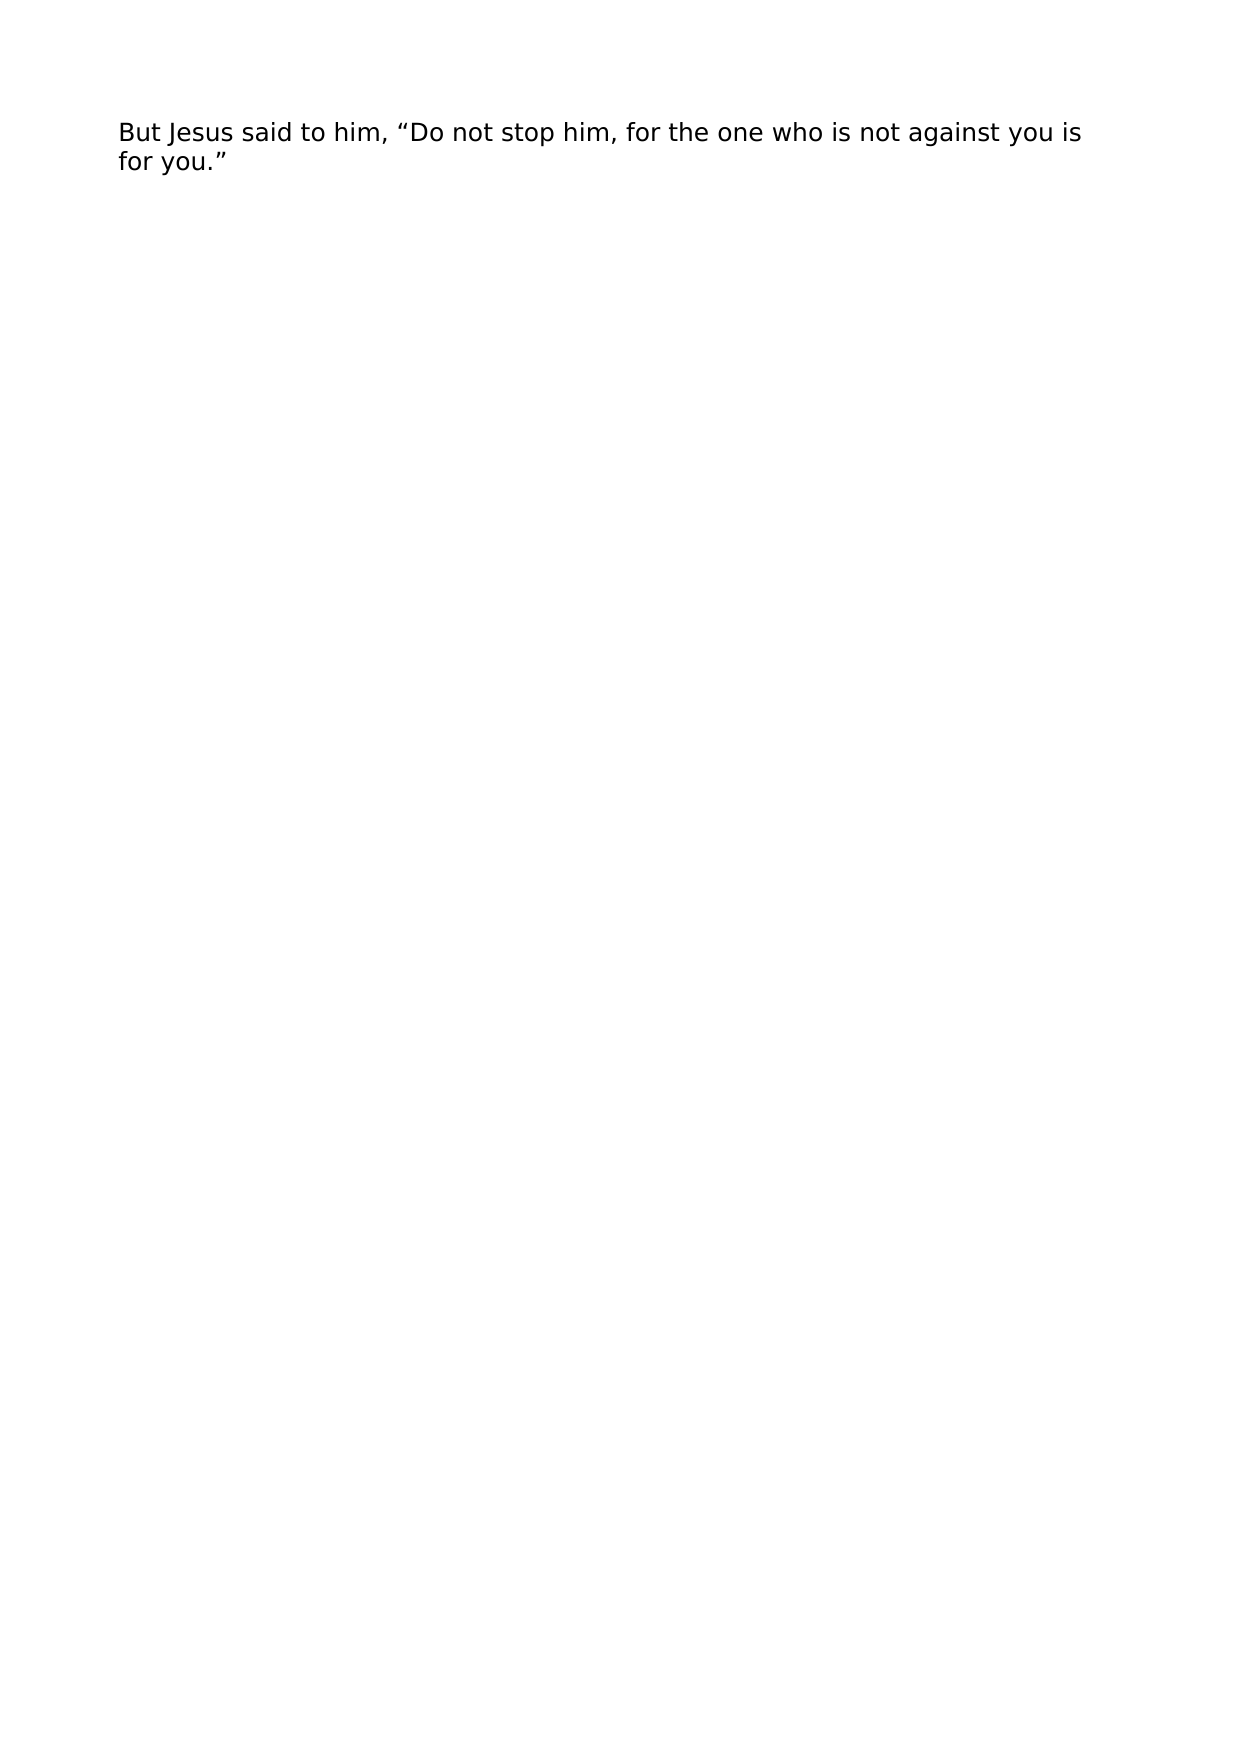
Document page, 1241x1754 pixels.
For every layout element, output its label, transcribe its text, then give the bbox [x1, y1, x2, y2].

text But Jesus said to him, “Do not stop him, for the one who is not against you is for you.” [118, 118, 1122, 176]
